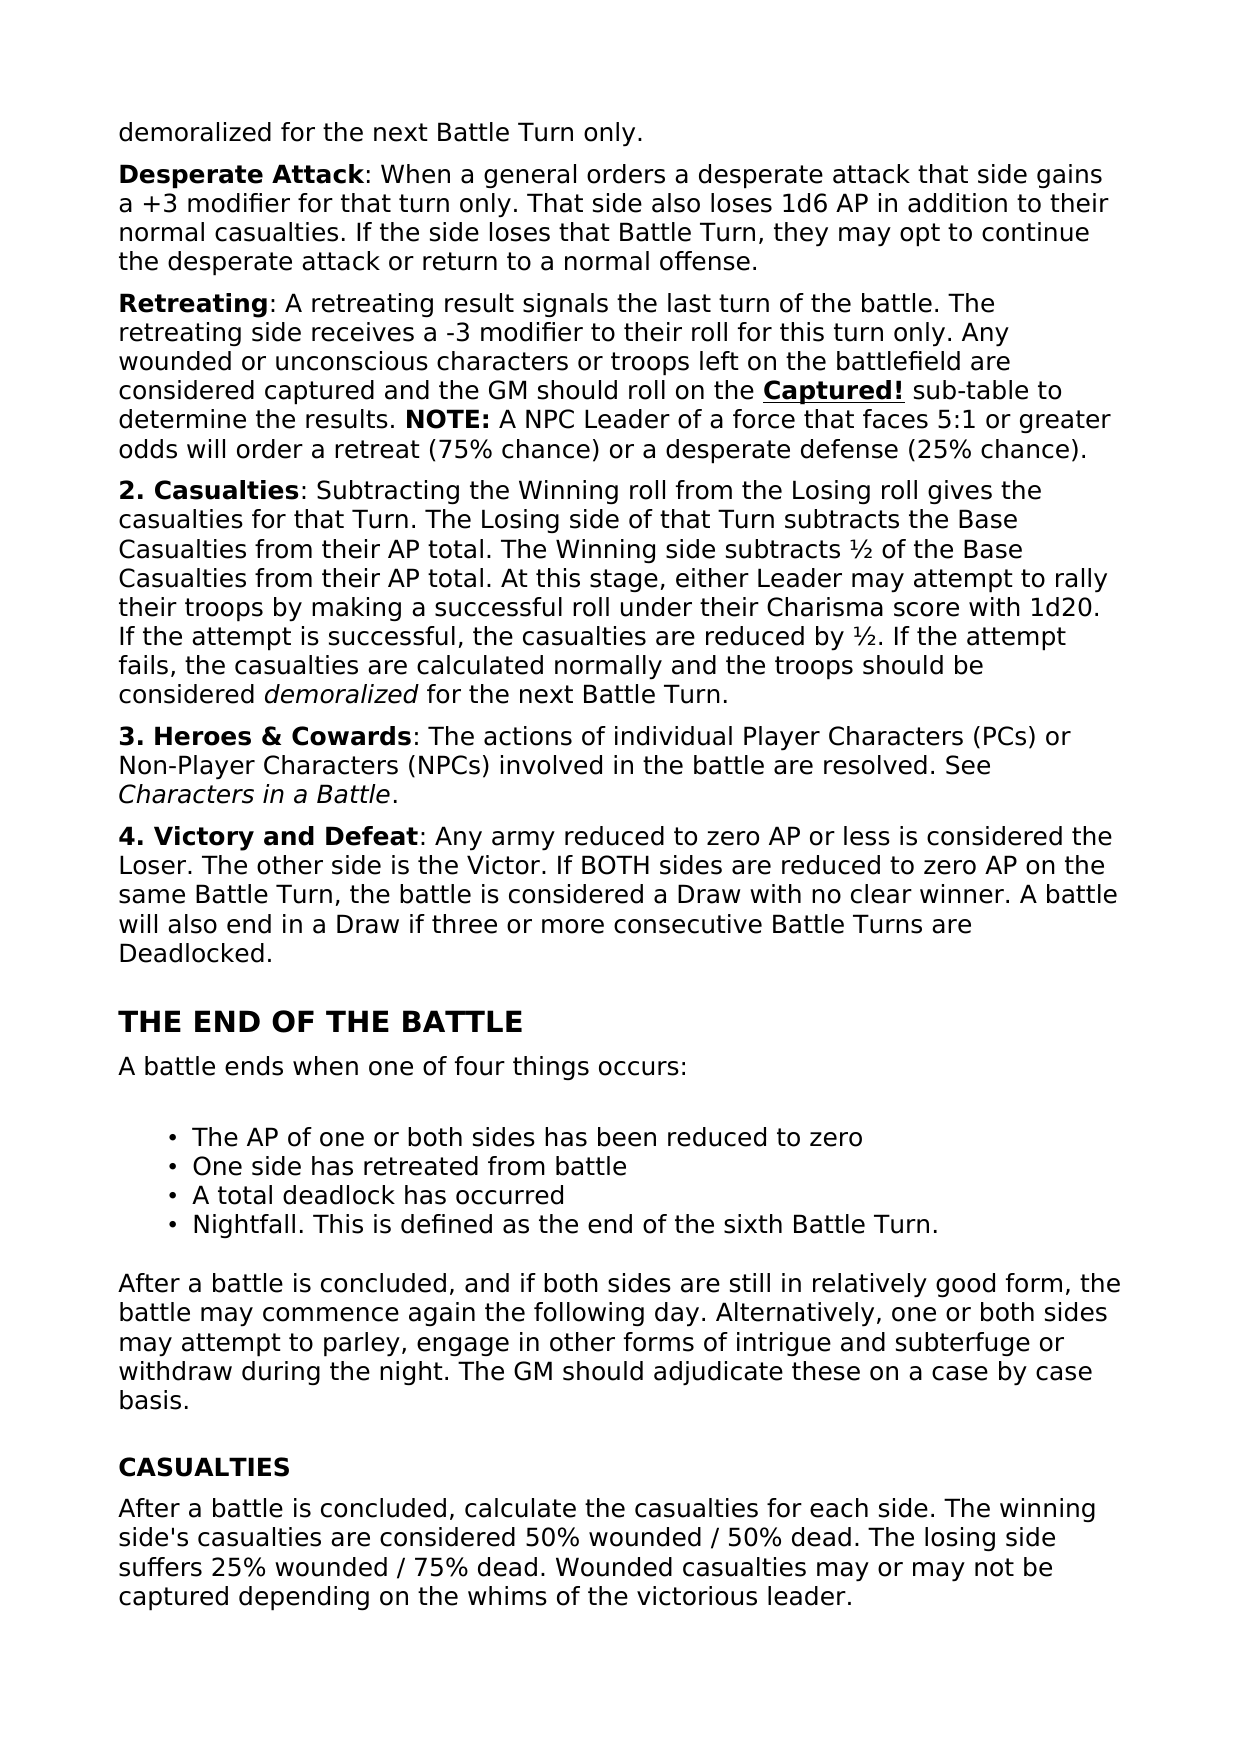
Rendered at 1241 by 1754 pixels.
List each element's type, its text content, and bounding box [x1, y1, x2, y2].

text Desperate Attack: When a general orders a desperate attack that side gains a +3 modifier for that turn only. That side also loses 1d6 AP in addition to their normal casualties. If the side loses that Battle Turn, they may opt to continue the desperate attack or return to a normal offense. [118, 160, 1122, 276]
text Retreating: A retreating result signals the last turn of the battle. The retreating side receives a -3 modifier to their roll for this turn only. Any wounded or unconscious characters or troops left on the battlefield are considered captured and the GM should roll on the Captured! sub-table to determine the results. NOTE: A NPC Leader of a force that faces 5:1 or greater odds will order a retreat (75% chance) or a desperate defense (25% chance). [118, 289, 1122, 464]
text 3. Heroes & Cowards: The actions of individual Player Characters (PCs) or Non-Player Characters (NPCs) involved in the battle are resolved. See Characters in a Battle. [118, 722, 1122, 810]
text After a battle is concluded, and if both sides are still in relatively good form, the battle may commence again the following day. Alternatively, one or both sides may attempt to parley, engage in other forms of intrigue and subterfuge or withdraw during the night. The GM should adjudicate these on a case by case basis. [118, 1269, 1122, 1415]
text A battle ends when one of four things occurs: [118, 1052, 1122, 1081]
list One side has retreated from battle [177, 1152, 1122, 1182]
subtitle CASUALTIES [118, 1453, 1122, 1482]
text After a battle is concluded, calculate the casualties for each side. The winning side's casualties are considered 50% wounded / 50% dead. The losing side suffers 25% wounded / 75% dead. Wounded casualties may or may not be captured depending on the whims of the victorious leader. [118, 1494, 1122, 1611]
subtitle THE END OF THE BATTLE [118, 1006, 1122, 1039]
list The AP of one or both sides has been reduced to zero [177, 1123, 1122, 1152]
text demoralized for the next Battle Turn only. [118, 118, 1122, 147]
text 4. Victory and Defeat: Any army reduced to zero AP or less is considered the Loser. The other side is the Victor. If BOTH sides are reduced to zero AP on the same Battle Turn, the battle is considered a Draw with no clear winner. A battle will also end in a Draw if three or more consecutive Battle Turns are Deadlocked. [118, 822, 1122, 968]
text 2. Casualties: Subtracting the Winning roll from the Losing roll gives the casualties for that Turn. The Losing side of that Turn subtracts the Base Casualties from their AP total. The Winning side subtracts ½ of the Base Casualties from their AP total. At this stage, either Leader may attempt to rally their troops by making a successful roll under their Charisma score with 1d20. If the attempt is successful, the casualties are reduced by ½. If the attempt fails, the casualties are calculated normally and the troops should be considered demoralized for the next Battle Turn. [118, 476, 1122, 710]
list Nightfall. This is defined as the end of the sixth Battle Turn. [177, 1211, 1122, 1240]
list A total deadlock has occurred [177, 1182, 1122, 1211]
